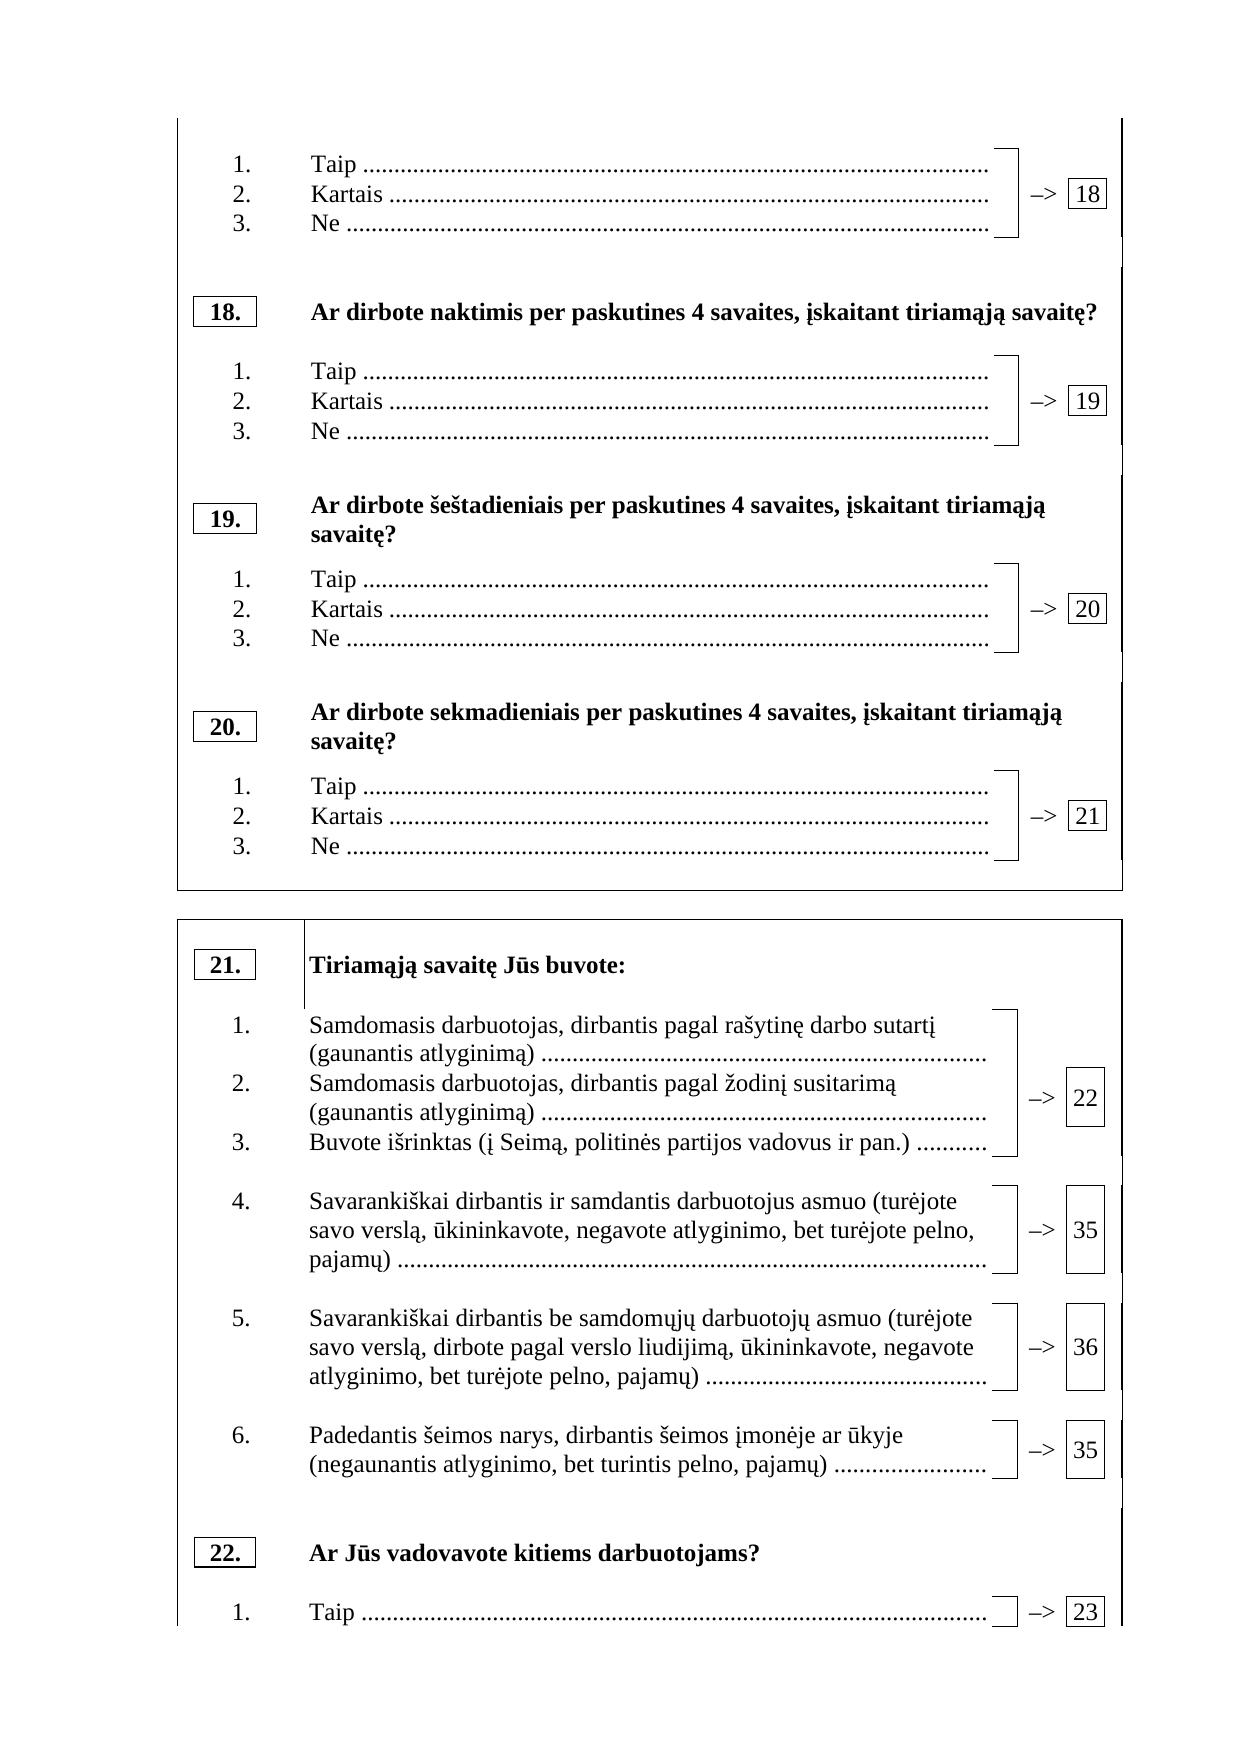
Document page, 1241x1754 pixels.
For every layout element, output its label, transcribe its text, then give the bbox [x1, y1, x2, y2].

table_cell 3. [178, 1126, 305, 1156]
table_cell [178, 949, 194, 979]
table_cell [178, 1537, 194, 1566]
table_cell –> [1018, 1067, 1066, 1126]
table_cell Taip [306, 148, 994, 178]
table_cell 20. [194, 712, 256, 741]
table_cell 36 [1067, 1304, 1104, 1390]
table_cell [1104, 1009, 1121, 1067]
table_cell –> [1019, 148, 1069, 237]
table_cell [256, 1566, 305, 1596]
table_cell [256, 1508, 305, 1537]
table_header Tiriamąją savaitę Jūs buvote: [305, 920, 1121, 1009]
table_cell [178, 741, 194, 770]
table_cell 5. [178, 1303, 305, 1390]
table_cell [256, 475, 306, 503]
table_cell [1104, 1126, 1121, 1156]
table_cell 2. [178, 1067, 305, 1126]
table_cell [1069, 148, 1106, 178]
table_cell Taip [306, 355, 994, 385]
table_cell [1106, 415, 1121, 445]
table_cell [1105, 1067, 1121, 1126]
table_cell [178, 445, 1122, 474]
table_cell Ne [306, 830, 994, 860]
table_cell [178, 682, 194, 711]
table_cell 19 [1069, 386, 1106, 415]
table_cell [194, 267, 256, 296]
table_cell 3. [178, 623, 306, 652]
table_cell 3. [178, 208, 306, 237]
table_cell [178, 503, 193, 533]
table_cell [256, 326, 306, 355]
table_cell [1069, 416, 1106, 445]
table_cell 1. [178, 1009, 305, 1067]
table_cell [195, 1568, 256, 1596]
table_cell [194, 327, 256, 355]
table_cell [178, 1508, 195, 1537]
table_cell 22 [1067, 1068, 1104, 1126]
table_cell 35 [1067, 1186, 1104, 1273]
table_cell 1. [178, 563, 306, 593]
table_cell [256, 118, 306, 148]
table_cell [1105, 1596, 1121, 1626]
table_cell [992, 1304, 1017, 1390]
table_cell –> [1018, 1420, 1066, 1478]
table_cell 18. [194, 297, 256, 326]
table_cell 1. [178, 1596, 305, 1626]
table_cell [992, 1597, 1017, 1626]
table_cell [178, 118, 194, 148]
table_cell [1018, 1126, 1067, 1156]
table_cell –> [1019, 770, 1069, 860]
table_cell [1069, 563, 1106, 593]
table_cell [257, 711, 306, 741]
table_cell 2. [178, 178, 306, 207]
table_cell 1. [178, 148, 306, 178]
table_cell Kartais [306, 593, 994, 622]
table_cell [994, 356, 1018, 445]
table_cell [178, 1566, 195, 1596]
table_cell [178, 296, 193, 326]
table_cell [257, 296, 306, 326]
table_cell [256, 741, 306, 770]
table_cell [195, 1508, 256, 1537]
table_cell [1069, 624, 1106, 652]
table_cell 3. [178, 830, 306, 860]
table_cell [257, 503, 306, 533]
table_header [178, 920, 195, 949]
table_cell [178, 860, 1122, 889]
table_cell [992, 1186, 1017, 1273]
table_cell Taip [305, 1596, 992, 1626]
table_cell [1067, 1127, 1104, 1156]
table_cell [1106, 148, 1121, 178]
table_cell [1018, 1009, 1067, 1067]
table_cell [1106, 770, 1121, 800]
table_cell [178, 1156, 1122, 1185]
table_cell [178, 1273, 1122, 1302]
table_cell [1069, 831, 1106, 860]
table_cell [1069, 770, 1106, 800]
table_cell [256, 949, 304, 979]
table_cell [994, 771, 1018, 860]
table_cell 21. [195, 950, 255, 979]
table_cell 19. [194, 504, 256, 533]
table_cell [1105, 1303, 1121, 1390]
table_cell 21 [1069, 801, 1106, 830]
table_cell [256, 533, 306, 563]
table_cell –> [1018, 1303, 1066, 1390]
table_cell [178, 1478, 1122, 1508]
table_cell 6. [178, 1420, 305, 1478]
table_header [195, 920, 256, 949]
table_cell Samdomasis darbuotojas, dirbantis pagal žodinį susitarimą (gaunantis atlyginimą) [305, 1067, 992, 1126]
table_cell [256, 267, 306, 296]
table_cell [994, 564, 1018, 652]
table_cell [306, 118, 1121, 148]
table_cell 23 [1067, 1597, 1104, 1626]
table_cell 3. [178, 415, 306, 445]
table_cell 22. [195, 1538, 255, 1566]
table_cell 20 [1069, 594, 1106, 622]
table_cell 2. [178, 385, 306, 415]
table_cell [1107, 800, 1121, 830]
table_cell [994, 149, 1018, 237]
table_cell [256, 979, 304, 1009]
table_cell [1069, 355, 1106, 385]
table_cell Savarankiškai dirbantis ir samdantis darbuotojus asmuo (turėjote savo verslą, ūkininkavote, negavote atlyginimo, bet turėjote pelno, pajamų) [305, 1185, 992, 1273]
table_cell [1107, 178, 1121, 207]
table_cell [178, 475, 194, 503]
table_cell –> [1018, 1596, 1066, 1626]
table_cell [1106, 563, 1121, 593]
table_cell [178, 979, 195, 1009]
table_cell [1106, 623, 1121, 652]
table_cell 1. [178, 770, 306, 800]
table_cell 35 [1067, 1421, 1104, 1478]
table_cell [1107, 385, 1121, 415]
table_cell [194, 475, 256, 503]
table_cell [256, 1537, 305, 1566]
table_cell –> [1019, 563, 1069, 652]
table_cell Ar dirbote sekmadieniais per paskutines 4 savaites, įskaitant tiriamąją savaitę? [306, 682, 1121, 770]
table_cell Ar Jūs vadovavote kitiems darbuotojams? [305, 1508, 1121, 1596]
table_cell [178, 533, 194, 563]
table_cell Buvote išrinktas (į Seimą, politinės partijos vadovus ir pan.) [305, 1126, 992, 1156]
table_cell [992, 1421, 1017, 1478]
table_cell 1. [178, 355, 306, 385]
table_cell 18 [1069, 179, 1106, 207]
table_cell [178, 326, 194, 355]
table_cell Savarankiškai dirbantis be samdomųjų darbuotojų asmuo (turėjote savo verslą, dirbote pagal verslo liudijimą, ūkininkavote, negavote atlyginimo, bet turėjote pelno, pajamų) [305, 1303, 992, 1390]
table_cell [1107, 593, 1121, 622]
table_cell [195, 980, 256, 1009]
table_cell [178, 1390, 1122, 1419]
table_cell Ne [306, 415, 994, 445]
table_cell Ar dirbote šeštadieniais per paskutines 4 savaites, įskaitant tiriamąją savaitę? [306, 475, 1121, 563]
table_cell Ar dirbote naktimis per paskutines 4 savaites, įskaitant tiriamąją savaitę? [306, 267, 1121, 355]
table_cell [1105, 1185, 1121, 1273]
table_cell –> [1019, 355, 1069, 445]
table_cell [1106, 830, 1121, 860]
table_cell –> [1018, 1185, 1066, 1273]
table_cell [178, 652, 1122, 682]
table_cell Taip [306, 563, 994, 593]
table_cell Kartais [306, 178, 994, 207]
table_cell [1105, 1420, 1121, 1478]
table_cell [992, 1010, 1017, 1156]
table_cell [1106, 208, 1121, 237]
table_cell [194, 742, 256, 770]
table_cell [1106, 355, 1121, 385]
table_cell [178, 267, 194, 296]
table_cell [194, 118, 256, 148]
table_cell Padedantis šeimos narys, dirbantis šeimos įmonėje ar ūkyje (negaunantis atlyginimo, bet turintis pelno, pajamų) [305, 1420, 992, 1478]
table_cell [178, 237, 1122, 267]
table_cell [256, 682, 306, 711]
table_cell 4. [178, 1185, 305, 1273]
table_cell [194, 682, 256, 711]
table_cell [194, 534, 256, 563]
table_cell Kartais [306, 800, 994, 830]
table_cell 2. [178, 593, 306, 622]
table_cell Ne [306, 623, 994, 652]
table_cell [178, 711, 193, 741]
table_cell [1069, 209, 1106, 237]
table_cell [1067, 1009, 1104, 1067]
table_cell Ne [306, 208, 994, 237]
table_cell Samdomasis darbuotojas, dirbantis pagal rašytinę darbo sutartį (gaunantis atlyginimą) [305, 1009, 992, 1067]
table_cell 2. [178, 800, 306, 830]
table_header [256, 920, 304, 949]
table_cell Kartais [306, 385, 994, 415]
table_cell Taip [306, 770, 994, 800]
